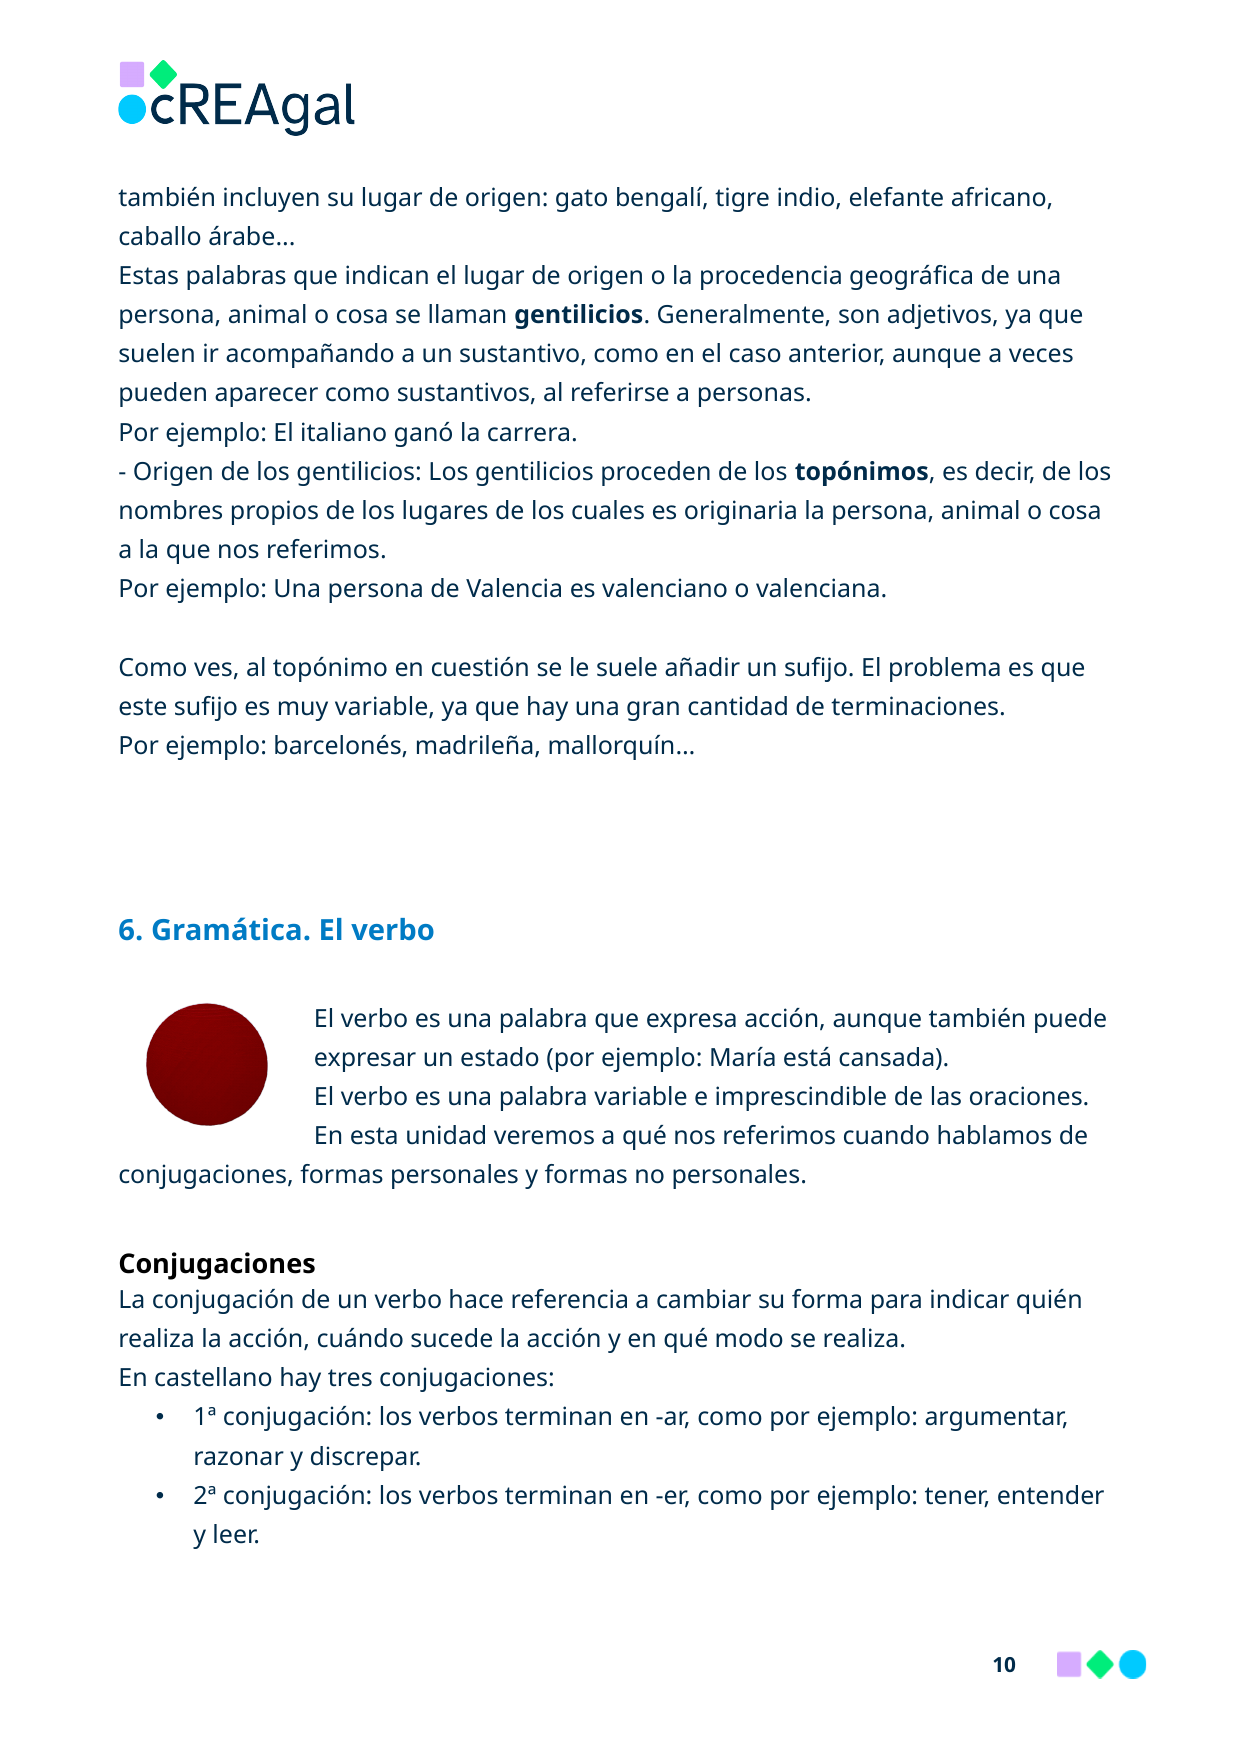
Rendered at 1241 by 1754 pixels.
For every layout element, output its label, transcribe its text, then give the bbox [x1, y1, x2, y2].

picture [1137, 1650, 1147, 1661]
picture [118, 60, 355, 136]
picture [1057, 1650, 1130, 1679]
list 1ª conjugación: los verbos terminan en -ar, como por ejemplo: argumentar, razonar y discrepar. [156, 1399, 1122, 1472]
text Por ejemplo: El italiano ganó la carrera. [118, 414, 1122, 448]
text Como ves, al topónimo en cuestión se le suele añadir un sufijo. El problema es que este sufijo es muy variable, ya que hay una gran cantidad de terminaciones. [118, 649, 1122, 722]
text El verbo es una palabra que expresa acción, aunque también puede expresar un estado (por ejemplo: María está cansada). [296, 1000, 1122, 1073]
list 2ª conjugación: los verbos terminan en -er, como por ejemplo: tener, entender y leer. [156, 1477, 1122, 1551]
text La conjugación de un verbo hace referencia a cambiar su forma para indicar quién realiza la acción, cuándo sucede la acción y en qué modo se realiza. [118, 1282, 1122, 1355]
picture [118, 968, 296, 1146]
text En esta unidad veremos a qué nos referimos cuando hablamos de conjugaciones, formas personales y formas no personales. [118, 1118, 1122, 1191]
text Por ejemplo: Una persona de Valencia es valenciano o valenciana. [118, 571, 1122, 605]
text En castellano hay tres conjugaciones: [118, 1360, 1122, 1394]
text Por ejemplo: barcelonés, madrileña, mallorquín… [118, 727, 1122, 762]
text también incluyen su lugar de origen: gato bengalí, tigre indio, elefante africano, caballo árabe... [118, 179, 1122, 252]
text El verbo es una palabra variable e imprescindible de las oraciones. [296, 1078, 1122, 1113]
picture [1136, 1667, 1147, 1679]
subtitle Conjugaciones [118, 1245, 1122, 1282]
subtitle 6. Gramática. El verbo [118, 909, 1122, 949]
text - Origen de los gentilicios: Los gentilicios proceden de los topónimos, es decir, de los nombres propios de los lugares de los cuales es originaria la persona, animal o cosa a la que nos referimos. [118, 453, 1122, 566]
text Estas palabras que indican el lugar de origen o la procedencia geográfica de una persona, animal o cosa se llaman gentilicios. Generalmente, son adjetivos, ya que suelen ir acompañando a un sustantivo, como en el caso anterior, aunque a veces pueden aparecer como sustantivos, al referirse a personas. [118, 257, 1122, 409]
